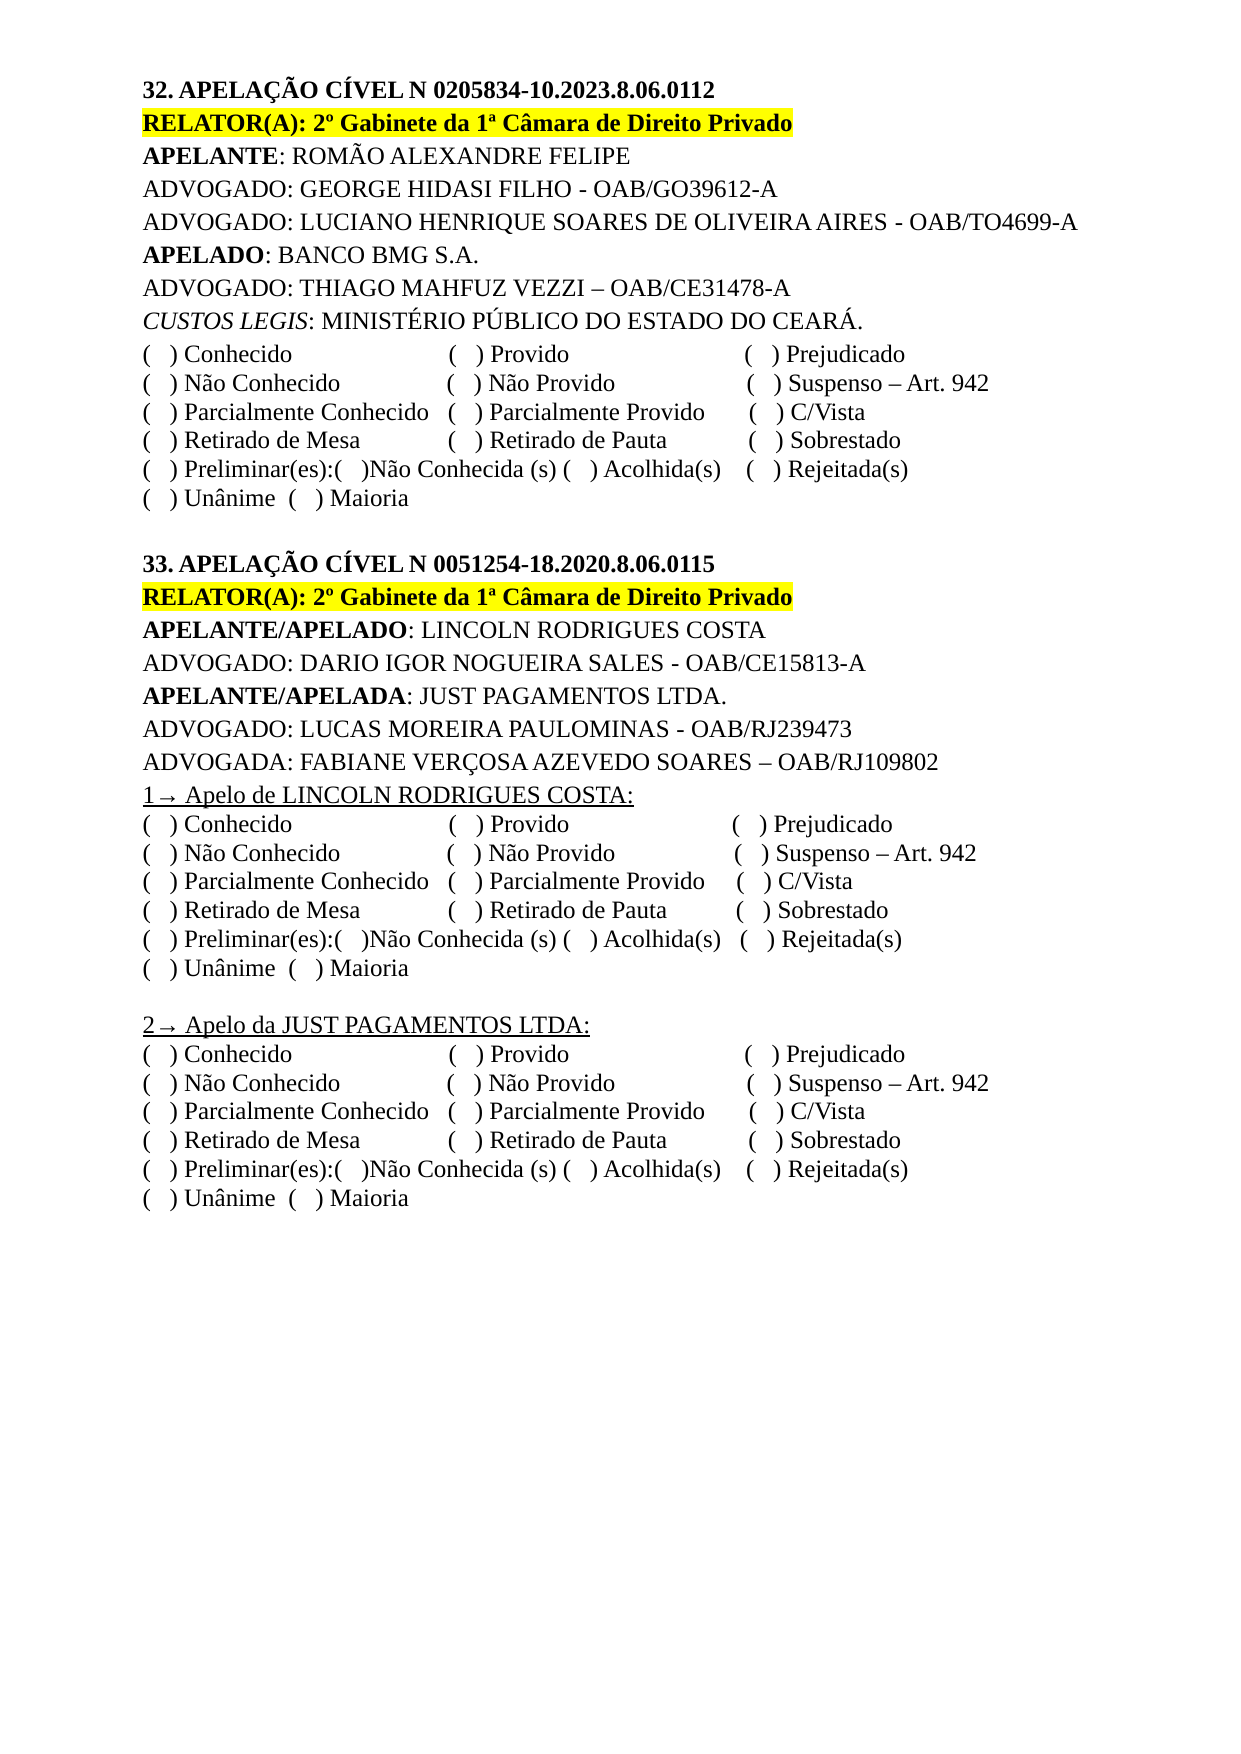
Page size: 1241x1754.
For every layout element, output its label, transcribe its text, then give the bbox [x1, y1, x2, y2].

text ( ) Conhecido ( ) Provido ( ) Prejudicado [142, 1039, 1141, 1068]
text ( ) Não Conhecido ( ) Não Provido ( ) Suspenso – Art. 942 [142, 838, 1158, 866]
text ( ) Parcialmente Conhecido ( ) Parcialmente Provido ( ) C/Vista [142, 866, 1158, 895]
text ( ) Não Conhecido ( ) Não Provido ( ) Suspenso – Art. 942 [142, 1068, 1158, 1096]
text ( ) Retirado de Mesa ( ) Retirado de Pauta ( ) Sobrestado [142, 895, 1158, 924]
text ( ) Unânime ( ) Maioria [142, 953, 1158, 981]
text ( ) Retirado de Mesa ( ) Retirado de Pauta ( ) Sobrestado [142, 425, 1158, 454]
text ( ) Preliminar(es):( )Não Conhecida (s) ( ) Acolhida(s) ( ) Rejeitada(s) [142, 1154, 1158, 1183]
text ( ) Parcialmente Conhecido ( ) Parcialmente Provido ( ) C/Vista [142, 1096, 1158, 1125]
text ( ) Conhecido ( ) Provido ( ) Prejudicado [142, 339, 1141, 368]
text ( ) Retirado de Mesa ( ) Retirado de Pauta ( ) Sobrestado [142, 1125, 1158, 1154]
text ( ) Não Conhecido ( ) Não Provido ( ) Suspenso – Art. 942 [142, 368, 1158, 397]
text CUSTOS LEGIS: MINISTÉRIO PÚBLICO DO ESTADO DO CEARÁ. [142, 306, 1141, 335]
text 32. APELAÇÃO CÍVEL N 0205834-10.2023.8.06.0112 RELATOR(A): 2º Gabinete da 1ª Câmara de Direito Privado APELANTE: ROMÃO ALEXANDRE FELIPE ADVOGADO: GEORGE HIDASI FILHO - OAB/GO39612-A ADVOGADO: LUCIANO HENRIQUE SOARES DE OLIVEIRA AIRES - OAB/TO4699-A APELADO: BANCO BMG S.A. ADVOGADO: THIAGO MAHFUZ VEZZI – OAB/CE31478-A [142, 75, 1141, 302]
text ( ) Parcialmente Conhecido ( ) Parcialmente Provido ( ) C/Vista [142, 397, 1158, 425]
text ( ) Unânime ( ) Maioria [142, 1183, 1141, 1277]
text 1→ Apelo de LINCOLN RODRIGUES COSTA: [142, 780, 1141, 809]
text ( ) Preliminar(es):( )Não Conhecida (s) ( ) Acolhida(s) ( ) Rejeitada(s) [142, 454, 1158, 483]
text ( ) Preliminar(es):( )Não Conhecida (s) ( ) Acolhida(s) ( ) Rejeitada(s) [142, 924, 1158, 953]
text ( ) Conhecido ( ) Provido ( ) Prejudicado [142, 809, 1141, 838]
text 2→ Apelo da JUST PAGAMENTOS LTDA: [142, 1010, 1141, 1039]
text ( ) Unânime ( ) Maioria 33. APELAÇÃO CÍVEL N 0051254-18.2020.8.06.0115 RELATOR(A): 2º Gabinete da 1ª Câmara de Direito Privado APELANTE/APELADO: LINCOLN RODRIGUES COSTA ADVOGADO: DARIO IGOR NOGUEIRA SALES - OAB/CE15813-A APELANTE/APELADA: JUST PAGAMENTOS LTDA. ADVOGADO: LUCAS MOREIRA PAULOMINAS - OAB/RJ239473 ADVOGADA: FABIANE VERÇOSA AZEVEDO SOARES – OAB/RJ109802 [142, 483, 1141, 776]
